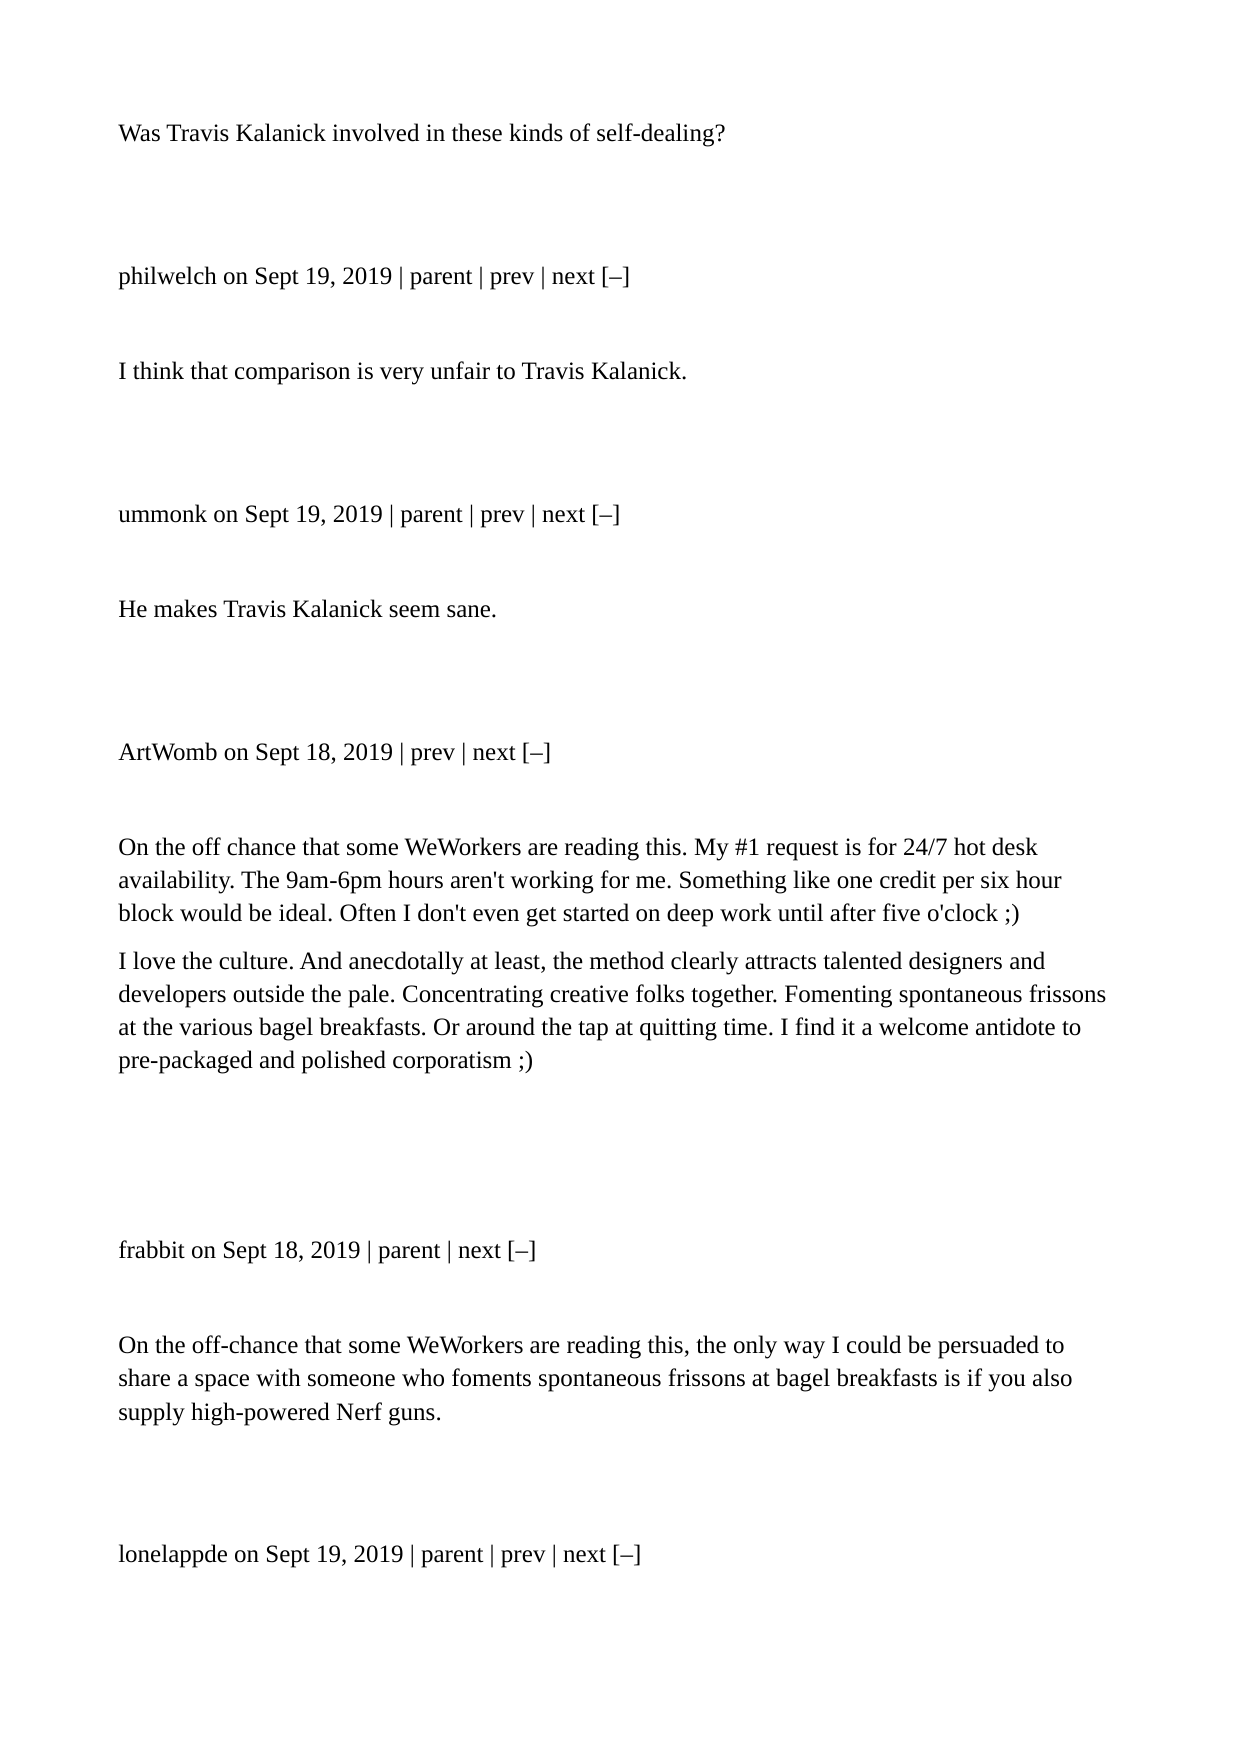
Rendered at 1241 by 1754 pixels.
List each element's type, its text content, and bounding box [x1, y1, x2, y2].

text lonelappde on Sept 19, 2019 | parent | prev | next [–] [118, 1539, 1122, 1568]
text frabbit on Sept 18, 2019 | parent | next [–] [118, 1235, 1122, 1264]
text ArtWomb on Sept 18, 2019 | prev | next [–] [118, 737, 1122, 766]
text On the off chance that some WeWorkers are reading this. My #1 request is for 24/7 hot desk availability. The 9am-6pm hours aren't working for me. Something like one credit per six hour block would be ideal. Often I don't even get started on deep work until after five o'clock ;) [118, 832, 1122, 927]
text He makes Travis Kalanick seem sane. [118, 594, 1122, 623]
text philwelch on Sept 19, 2019 | parent | prev | next [–] [118, 261, 1122, 290]
text ummonk on Sept 19, 2019 | parent | prev | next [–] [118, 499, 1122, 528]
text I think that comparison is very unfair to Travis Kalanick. [118, 356, 1122, 385]
text Was Travis Kalanick involved in these kinds of self-dealing? [118, 118, 1122, 147]
text On the off-chance that some WeWorkers are reading this, the only way I could be persuaded to share a space with someone who foments spontaneous frissons at bagel breakfasts is if you also supply high-powered Nerf guns. [118, 1331, 1122, 1425]
text I love the culture. And anecdotally at least, the method clearly attracts talented designers and developers outside the pale. Concentrating creative folks together. Fomenting spontaneous frissons at the various bagel breakfasts. Or around the tap at quitting time. I find it a welcome antidote to pre-packaged and polished corporatism ;) [118, 946, 1122, 1074]
